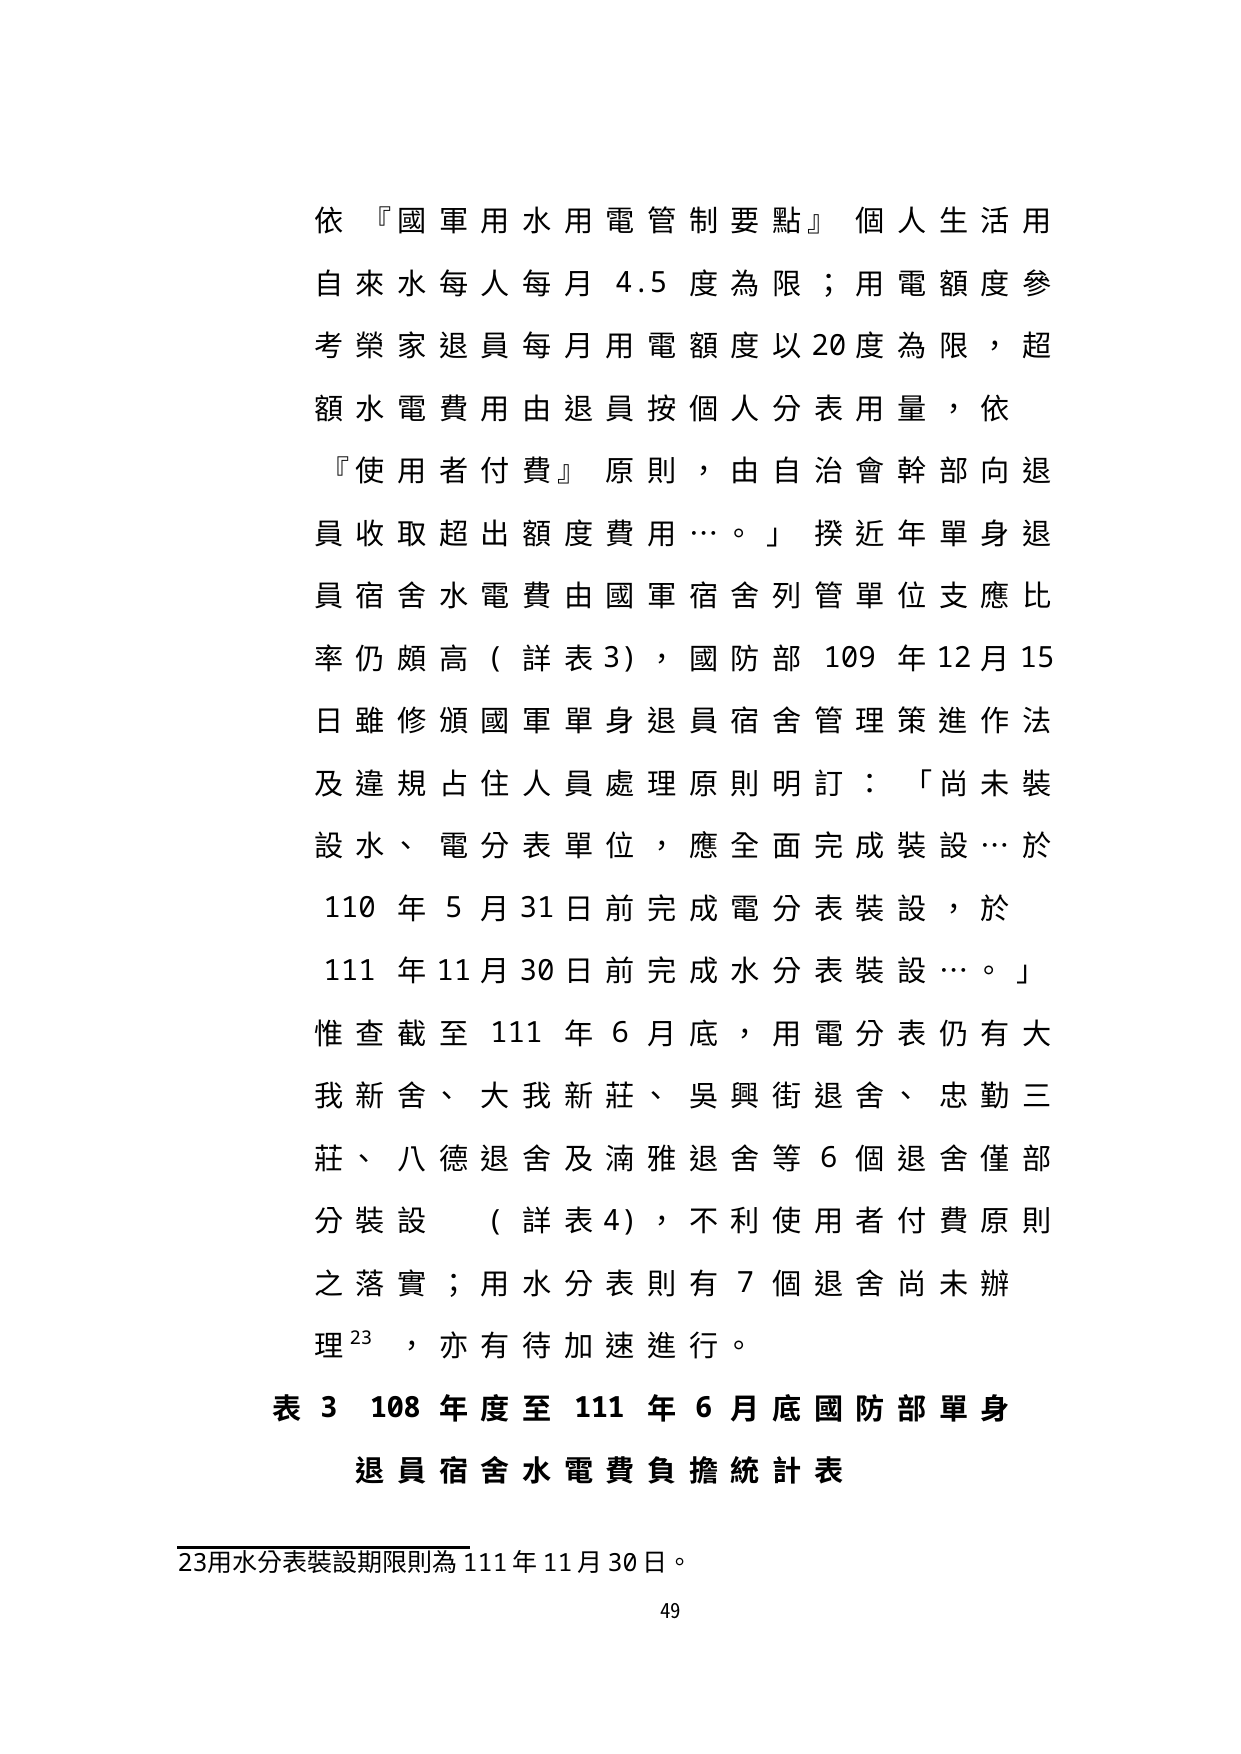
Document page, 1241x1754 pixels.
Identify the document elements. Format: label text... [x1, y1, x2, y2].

text 用水分表裝設期限則為111年11月30日。 [177, 1548, 1063, 1577]
text 為配合政府節能政策，國防部於98年12月令頒國軍單身退員宿舍管理精進作法中即規定：「各列管單位應宣導加強節約水電，…，協調後勤部門逐年編列預算或爭取年度標餘款裝設退員個人水電分表。…。依『國軍用水用電管制要點』個人生活用自來水每人每月4.5度為限；用電額度參考榮家退員每月用電額度以20度為限，超額水電費用由退員按個人分表用量，依『使用者付費』原則，由自治會幹部向退員收取超出額度費用…。」揆近年單身退員宿舍水電費由國軍宿舍列管單位支應比率仍頗高(詳表3)，國防部109年12月15日雖修頒國軍單身退員宿舍管理策進作法及違規占住人員處理原則明訂：「尚未裝設水、電分表單位，應全面完成裝設…於110年5月31日前完成電分表裝設，於111年11月30日前完成水分表裝設…。」惟查截至111年6月底，用電分表仍有大我新舍、大我新莊、吳興街退舍、忠勤三莊、八德退舍及湳雅退舍等6個退舍僅部分裝設 (詳表4)，不利使用者付費原則之落實；用水分表則有7個退舍尚未辦理，亦有待加速進行。 [271, 177, 1058, 1365]
text 表3 108年度至111年6月底國防部單身退員宿舍水電費負擔統計表 [256, 1365, 1054, 1490]
